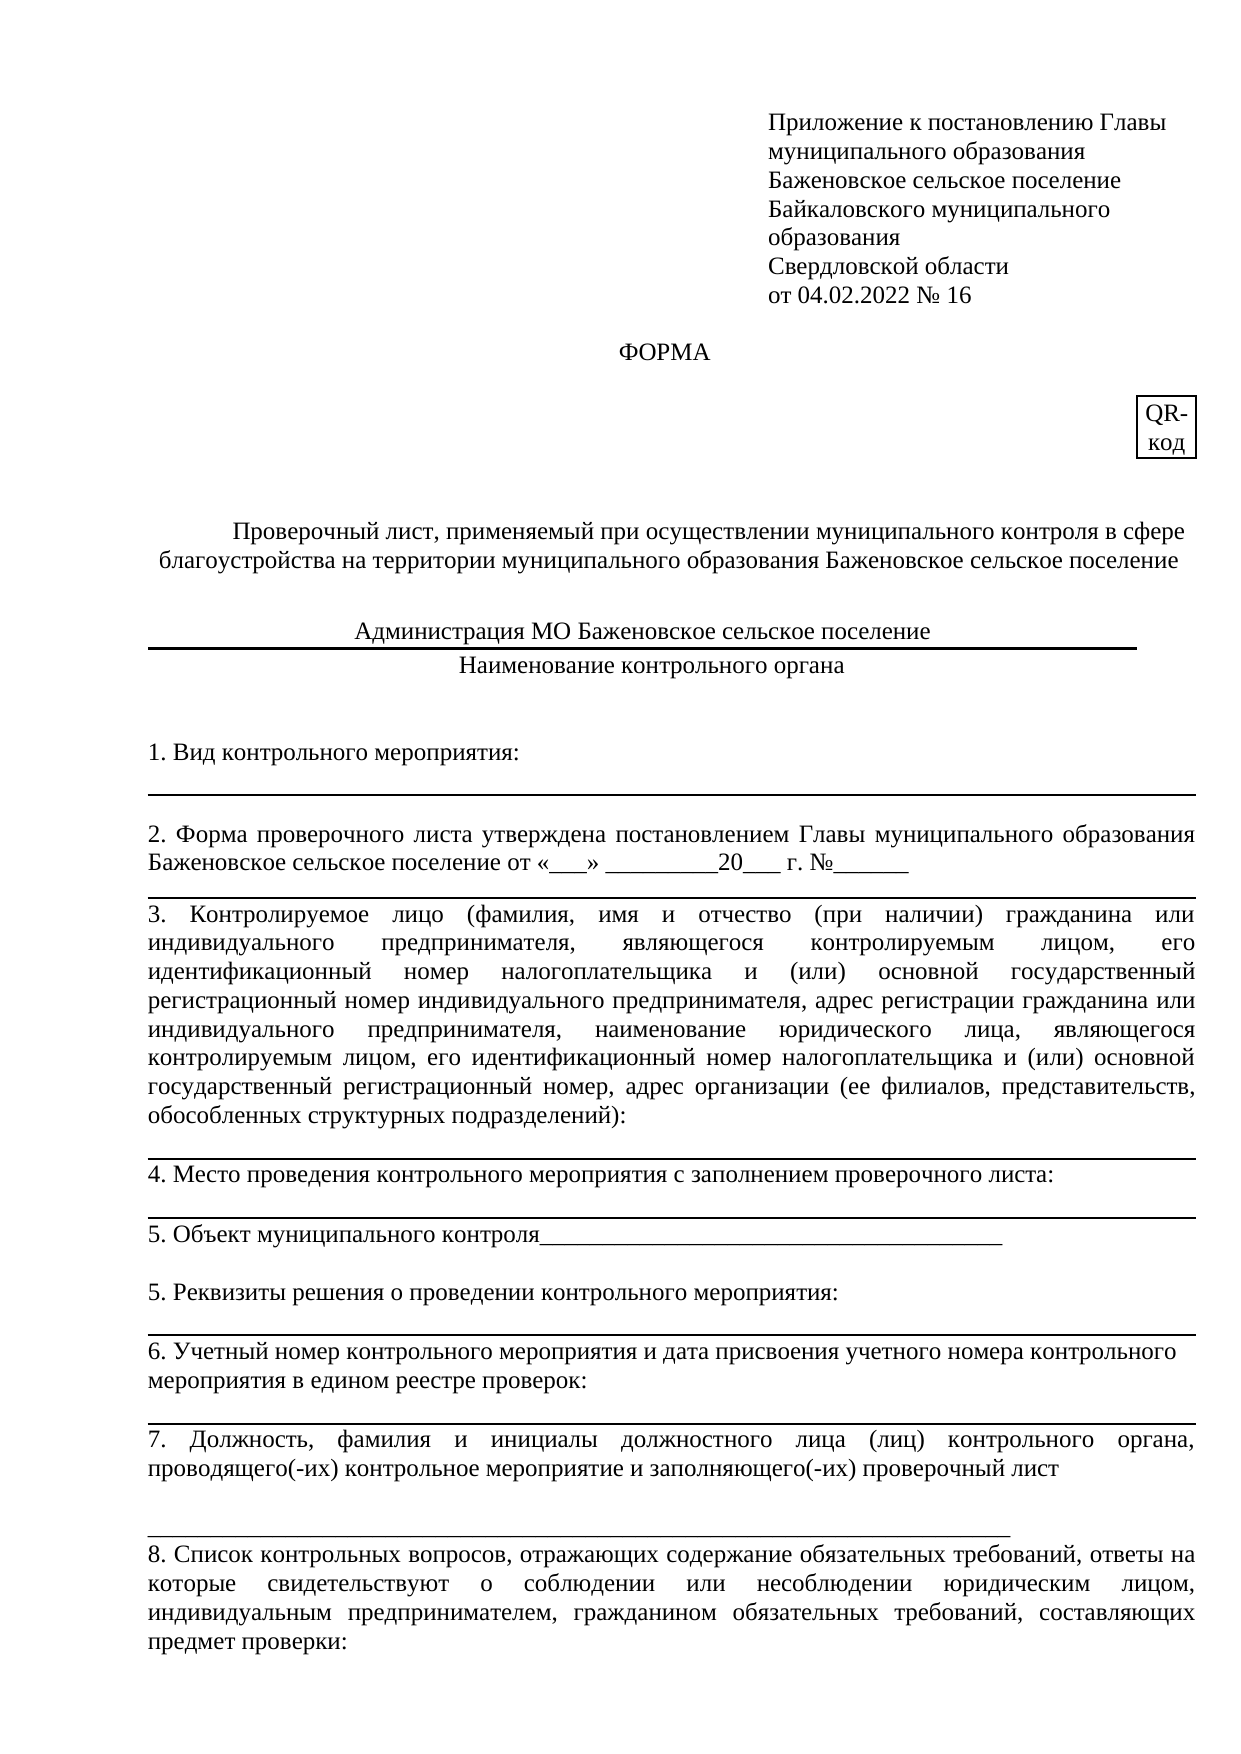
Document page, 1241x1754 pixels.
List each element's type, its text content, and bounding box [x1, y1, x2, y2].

table_cell _____________________________________________________________________ [148, 1482, 1137, 1539]
table_cell [148, 457, 1196, 487]
table_cell Наименование контрольного органа [148, 650, 1137, 708]
text Баженовское сельское поселение [768, 165, 1181, 194]
table_cell [1137, 1219, 1196, 1248]
table_cell [1137, 737, 1196, 765]
table_cell [148, 765, 1196, 794]
table_cell [148, 708, 1196, 737]
table_cell 6. Учетный номер контрольного мероприятия и дата присвоения учетного номера контрольного мероприятия в едином реестре проверок: [148, 1336, 1196, 1394]
text от 04.02.2022 № 16 [768, 280, 1181, 309]
table_header QR-код [1138, 397, 1195, 457]
text муниципального образования [768, 136, 1181, 165]
table_cell 2. Форма проверочного листа утверждена постановлением Главы муниципального образования Баженовское сельское поселение от «___» _________20___ г. №______ [148, 796, 1196, 897]
table_cell [1137, 1482, 1196, 1539]
text Приложение к постановлению Главы [768, 107, 1181, 136]
table_cell [1137, 588, 1196, 708]
table_cell Проверочный лист, применяемый при осуществлении муниципального контроля в сфере благоустройства на территории муниципального образования Баженовское сельское поселение [148, 488, 1196, 588]
table_cell 3. Контролируемое лицо (фамилия, имя и отчество (при наличии) гражданина или индивидуального предпринимателя, являющегося контролируемым лицом, его идентификационный номер налогоплательщика и (или) основной государственный регистрационный номер индивидуального предпринимателя, адрес регистрации гражданина или индивидуального предпринимателя, наименование юридического лица, являющегося контролируемым лицом, его идентификационный номер налогоплательщика и (или) основной государственный регистрационный номер, адрес организации (ее филиалов, представительств, обособленных структурных подразделений): [148, 899, 1196, 1129]
table_cell 5. Реквизиты решения о проведении контрольного мероприятия: [148, 1277, 1196, 1305]
table_cell 4. Место проведения контрольного мероприятия с заполнением проверочного листа: [148, 1160, 1196, 1188]
table_cell 1. Вид контрольного мероприятия: [148, 737, 1137, 765]
table_cell 7. Должность, фамилия и инициалы должностного лица (лиц) контрольного органа, проводящего(-их) контрольное мероприятие и заполняющего(-их) проверочный лист [148, 1425, 1196, 1482]
table_cell [148, 1394, 1196, 1422]
table_cell [1137, 1248, 1196, 1277]
text ФОРМА [148, 337, 1181, 366]
table_cell Администрация МО Баженовское сельское поселение [148, 588, 1137, 647]
table_cell [148, 1305, 1196, 1334]
table_cell [148, 1188, 1196, 1217]
table_cell [148, 426, 1136, 457]
text Свердловской области [768, 251, 1181, 280]
table_cell [148, 1248, 1137, 1277]
table_cell 5. Объект муниципального контроля_____________________________________ [148, 1219, 1137, 1248]
text Байкаловского муниципального образования [768, 194, 1181, 251]
table_cell 8. Список контрольных вопросов, отражающих содержание обязательных требований, ответы на которые свидетельствуют о соблюдении или несоблюдении юридическим лицом, индивидуальным предпринимателем, гражданином обязательных требований, составляющих предмет проверки: [148, 1540, 1196, 1654]
table_header [148, 395, 1136, 426]
table_cell [148, 1129, 1196, 1157]
